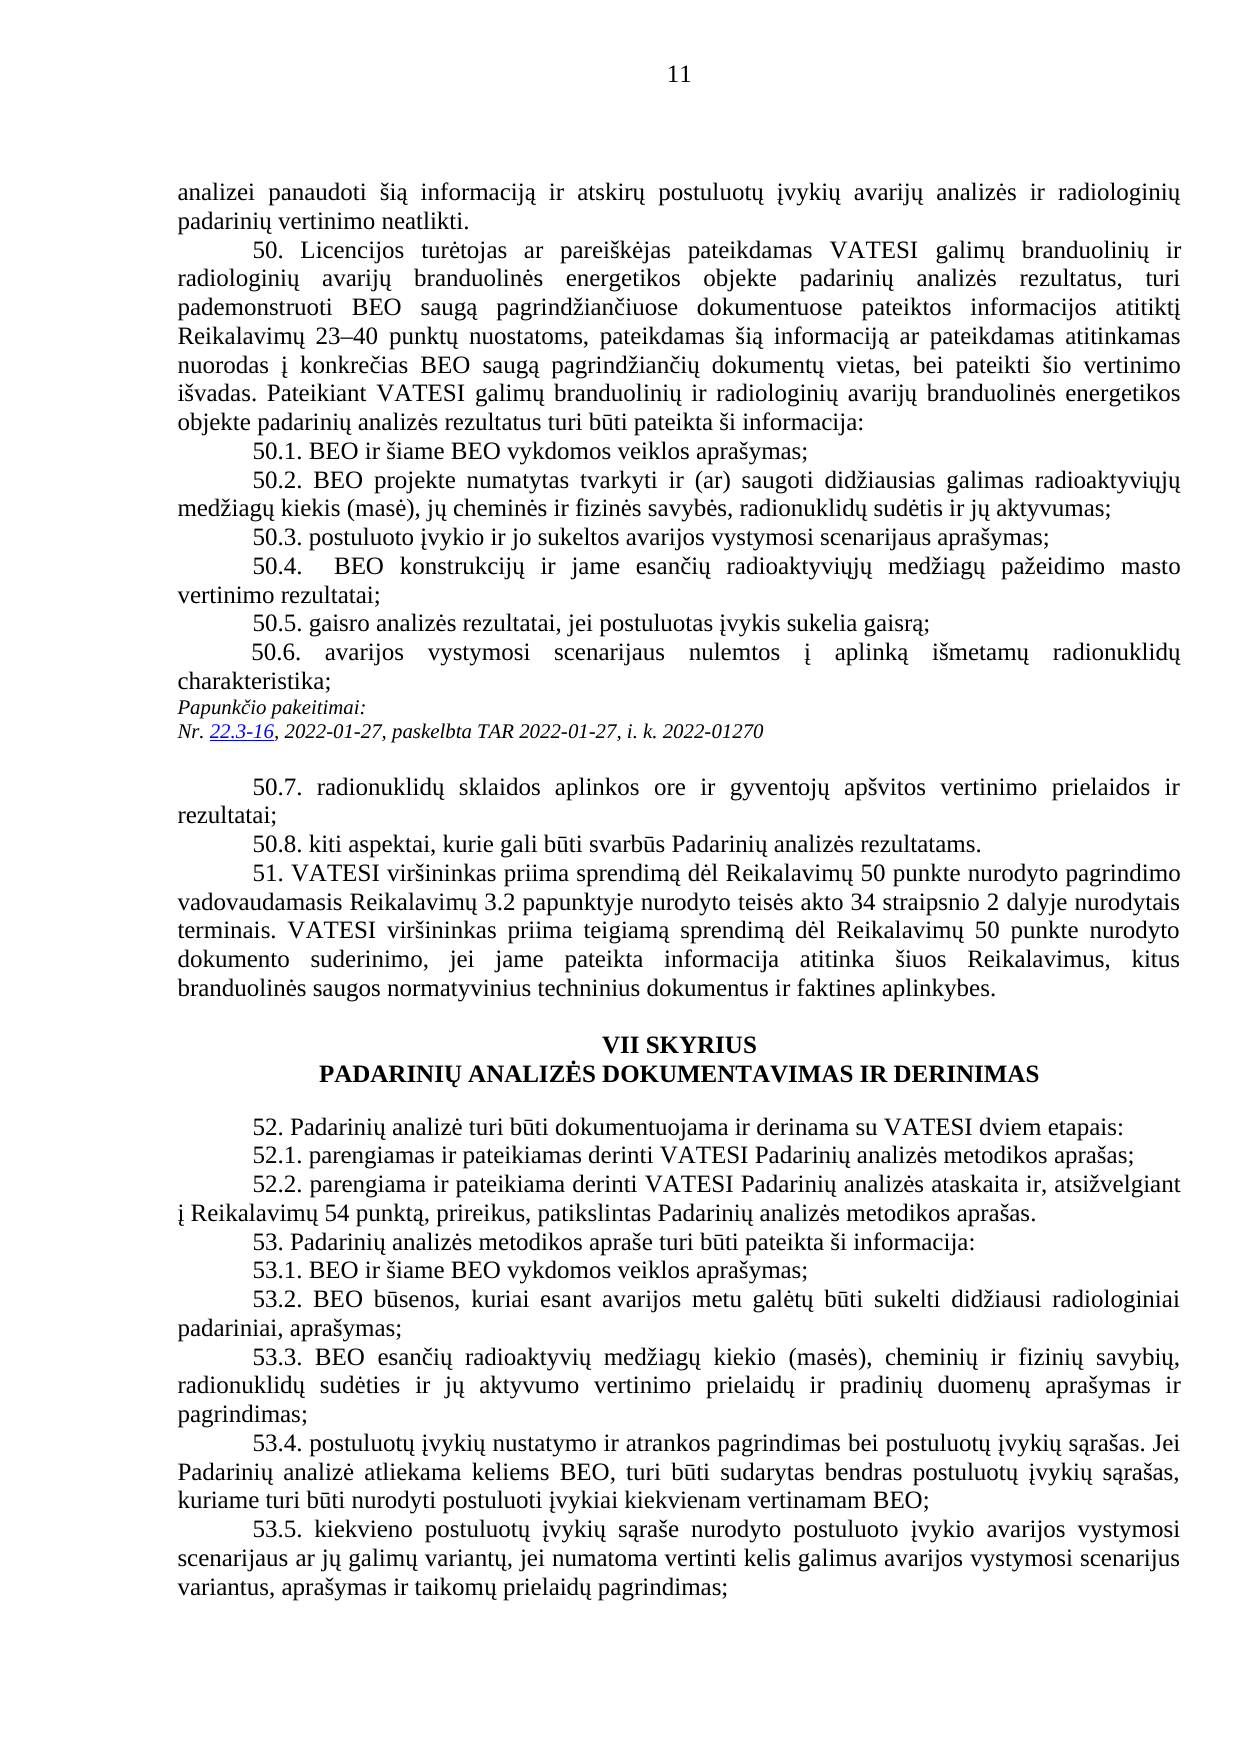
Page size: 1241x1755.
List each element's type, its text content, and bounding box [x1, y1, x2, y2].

text 53.5. kiekvieno postuluotų įvykių sąraše nurodyto postuluoto įvykio avarijos vystymosi scenarijaus ar jų galimų variantų, jei numatoma vertinti kelis galimus avarijos vystymosi scenarijus variantus, aprašymas ir taikomų prielaidų pagrindimas; [177, 1514, 1181, 1601]
text 50.7. radionuklidų sklaidos aplinkos ore ir gyventojų apšvitos vertinimo prielaidos ir rezultatai; [177, 772, 1181, 829]
text Nr. 22.3-16, 2022-01-27, paskelbta TAR 2022-01-27, i. k. 2022-01270 [177, 719, 1181, 743]
text 50.6. avarijos vystymosi scenarijaus nulemtos į aplinką išmetamų radionuklidų charakteristika; [177, 637, 1181, 695]
text 50.2. BEO projekte numatytas tvarkyti ir (ar) saugoti didžiausias galimas radioaktyviųjų medžiagų kiekis (masė), jų cheminės ir fizinės savybės, radionuklidų sudėtis ir jų aktyvumas; [177, 465, 1181, 522]
text 52.2. parengiama ir pateikiama derinti VATESI Padarinių analizės ataskaita ir, atsižvelgiant į Reikalavimų 54 punktą, prireikus, patikslintas Padarinių analizės metodikos aprašas. [177, 1169, 1181, 1227]
text 53.2. BEO būsenos, kuriai esant avarijos metu galėtų būti sukelti didžiausi radiologiniai padariniai, aprašymas; [177, 1284, 1181, 1342]
text analizei panaudoti šią informaciją ir atskirų postuluotų įvykių avarijų analizės ir radiologinių padarinių vertinimo neatlikti. [177, 177, 1181, 235]
text 53.1. BEO ir šiame BEO vykdomos veiklos aprašymas; [177, 1256, 1181, 1284]
text PADARINIŲ ANALIZĖS DOKUMENTAVIMAS IR DERINIMAS [177, 1059, 1181, 1088]
text 52. Padarinių analizė turi būti dokumentuojama ir derinama su VATESI dviem etapais: [177, 1112, 1181, 1141]
text 50.1. BEO ir šiame BEO vykdomos veiklos aprašymas; [177, 436, 1181, 465]
text VII SKYRIUS [177, 1030, 1181, 1059]
text 53. Padarinių analizės metodikos apraše turi būti pateikta ši informacija: [177, 1227, 1181, 1256]
text 50.3. postuluoto įvykio ir jo sukeltos avarijos vystymosi scenarijaus aprašymas; [177, 522, 1181, 551]
text 52.1. parengiamas ir pateikiamas derinti VATESI Padarinių analizės metodikos aprašas; [177, 1141, 1181, 1169]
text 53.4. postuluotų įvykių nustatymo ir atrankos pagrindimas bei postuluotų įvykių sąrašas. Jei Padarinių analizė atliekama keliems BEO, turi būti sudarytas bendras postuluotų įvykių sąrašas, kuriame turi būti nurodyti postuluoti įvykiai kiekvienam vertinamam BEO; [177, 1428, 1181, 1514]
text Papunkčio pakeitimai: [177, 695, 1181, 719]
text 50.4. BEO konstrukcijų ir jame esančių radioaktyviųjų medžiagų pažeidimo masto vertinimo rezultatai; [177, 551, 1181, 608]
text 50. Licencijos turėtojas ar pareiškėjas pateikdamas VATESI galimų branduolinių ir radiologinių avarijų branduolinės energetikos objekte padarinių analizės rezultatus, turi pademonstruoti BEO saugą pagrindžiančiuose dokumentuose pateiktos informacijos atitiktį Reikalavimų 23–40 punktų nuostatoms, pateikdamas šią informaciją ar pateikdamas atitinkamas nuorodas į konkrečias BEO saugą pagrindžiančių dokumentų vietas, bei pateikti šio vertinimo išvadas. Pateikiant VATESI galimų branduolinių ir radiologinių avarijų branduolinės energetikos objekte padarinių analizės rezultatus turi būti pateikta ši informacija: [177, 235, 1181, 436]
text 53.3. BEO esančių radioaktyvių medžiagų kiekio (masės), cheminių ir fizinių savybių, radionuklidų sudėties ir jų aktyvumo vertinimo prielaidų ir pradinių duomenų aprašymas ir pagrindimas; [177, 1342, 1181, 1428]
text 50.5. gaisro analizės rezultatai, jei postuluotas įvykis sukelia gaisrą; [177, 608, 1181, 637]
text 50.8. kiti aspektai, kurie gali būti svarbūs Padarinių analizės rezultatams. [177, 829, 1181, 858]
text 51. VATESI viršininkas priima sprendimą dėl Reikalavimų 50 punkte nurodyto pagrindimo vadovaudamasis Reikalavimų 3.2 papunktyje nurodyto teisės akto 34 straipsnio 2 dalyje nurodytais terminais. VATESI viršininkas priima teigiamą sprendimą dėl Reikalavimų 50 punkte nurodyto dokumento suderinimo, jei jame pateikta informacija atitinka šiuos Reikalavimus, kitus branduolinės saugos normatyvinius techninius dokumentus ir faktines aplinkybes. [177, 858, 1181, 1002]
